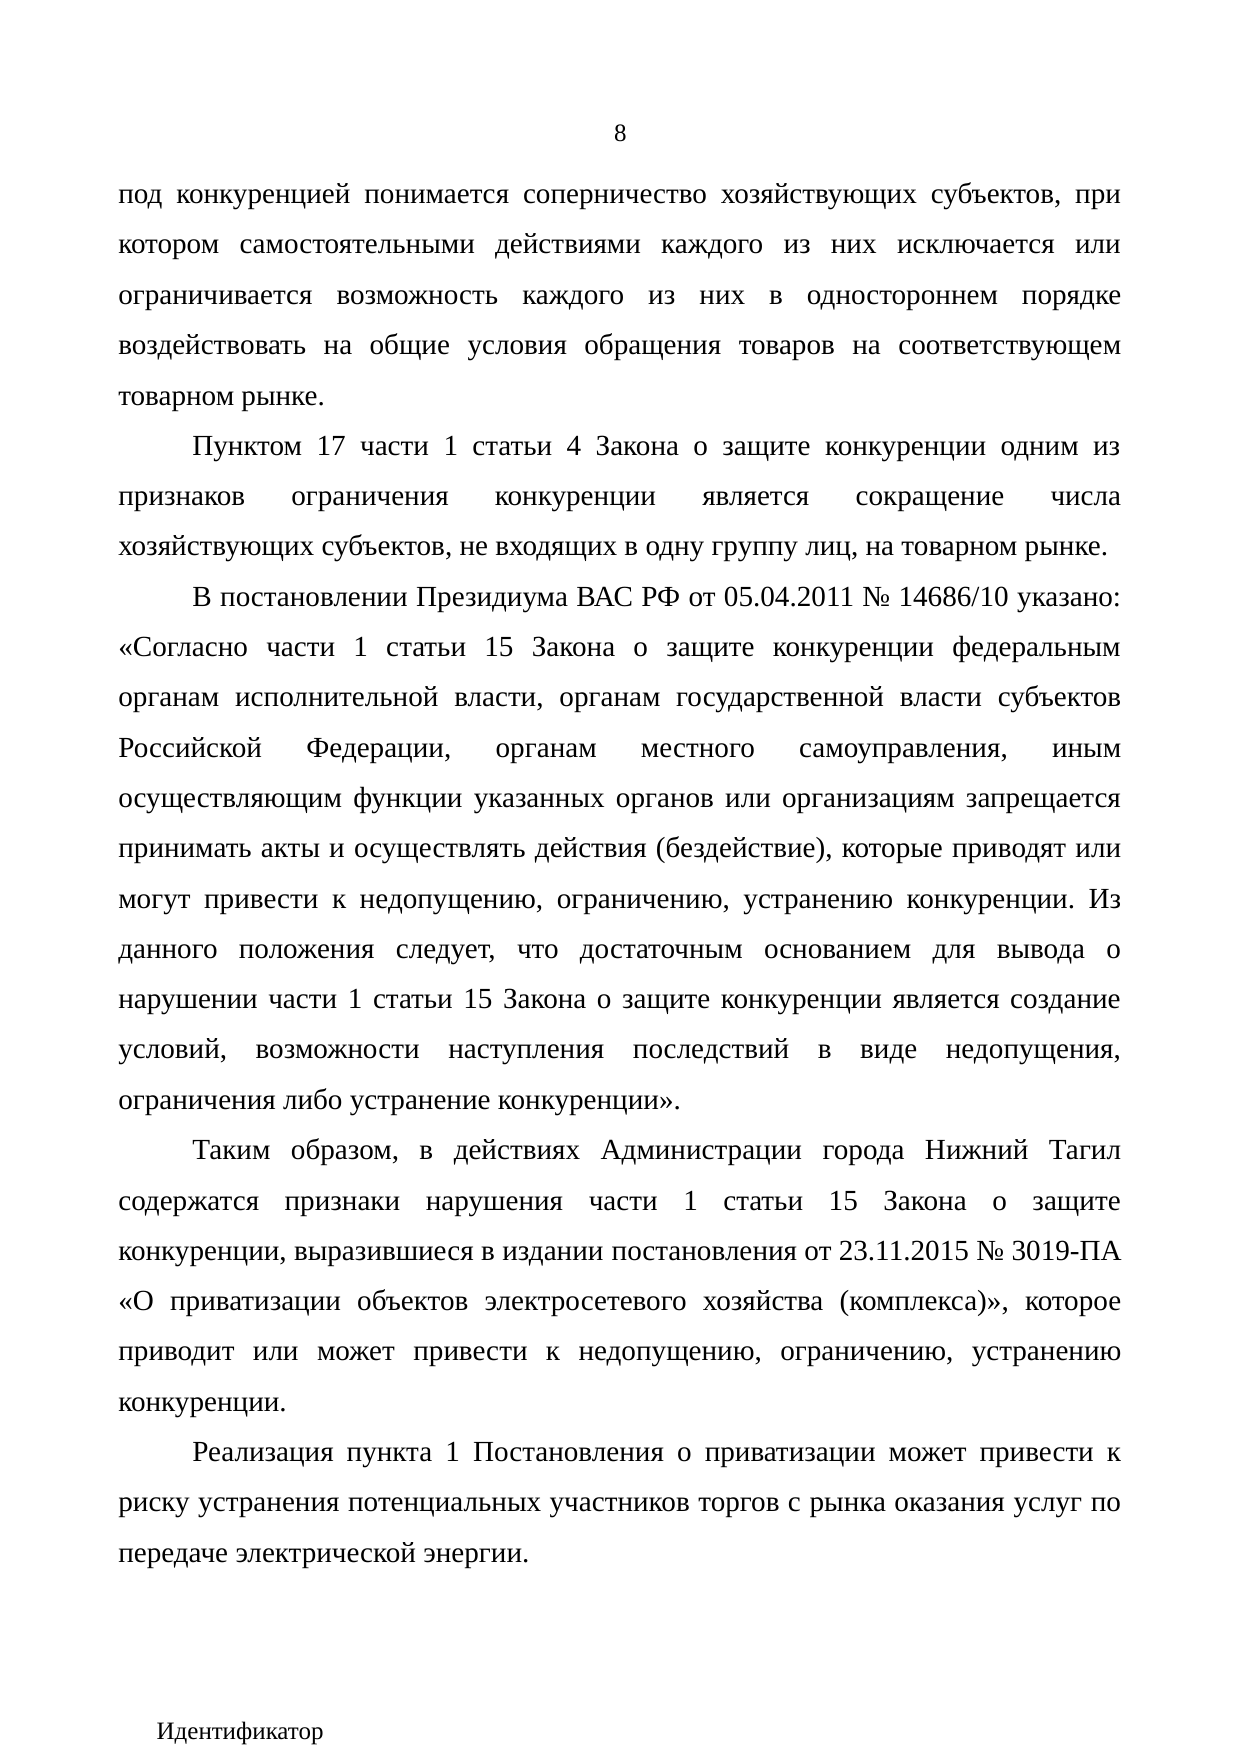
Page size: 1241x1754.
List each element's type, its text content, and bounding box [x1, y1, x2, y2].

text Пунктом 17 части 1 статьи 4 Закона о защите конкуренции одним из признаков ограничения конкуренции является сокращение числа хозяйствующих субъектов, не входящих в одну группу лиц, на товарном рынке. [118, 428, 1122, 562]
text Реализация пункта 1 Постановления о приватизации может привести к риску устранения потенциальных участников торгов с рынка оказания услуг по передаче электрической энергии. [118, 1434, 1122, 1568]
text В постановлении Президиума ВАС РФ от 05.04.2011 № 14686/10 указано: «Согласно части 1 статьи 15 Закона о защите конкуренции федеральным органам исполнительной власти, органам государственной власти субъектов Российской Федерации, органам местного самоуправления, иным осуществляющим функции указанных органов или организациям запрещается принимать акты и осуществлять действия (бездействие), которые приводят или могут привести к недопущению, ограничению, устранению конкуренции. Из данного положения следует, что достаточным основанием для вывода о нарушении части 1 статьи 15 Закона о защите конкуренции является создание условий, возможности наступления последствий в виде недопущения, ограничения либо устранение конкуренции». [118, 579, 1122, 1116]
text под конкуренцией понимается соперничество хозяйствующих субъектов, при котором самостоятельными действиями каждого из них исключается или ограничивается возможность каждого из них в одностороннем порядке воздействовать на общие условия обращения товаров на соответствующем товарном рынке. [118, 176, 1122, 411]
text Таким образом, в действиях Администрации города Нижний Тагил содержатся признаки нарушения части 1 статьи 15 Закона о защите конкуренции, выразившиеся в издании постановления от 23.11.2015 № 3019-ПА «О приватизации объектов электросетевого хозяйства (комплекса)», которое приводит или может привести к недопущению, ограничению, устранению конкуренции. [118, 1132, 1122, 1417]
